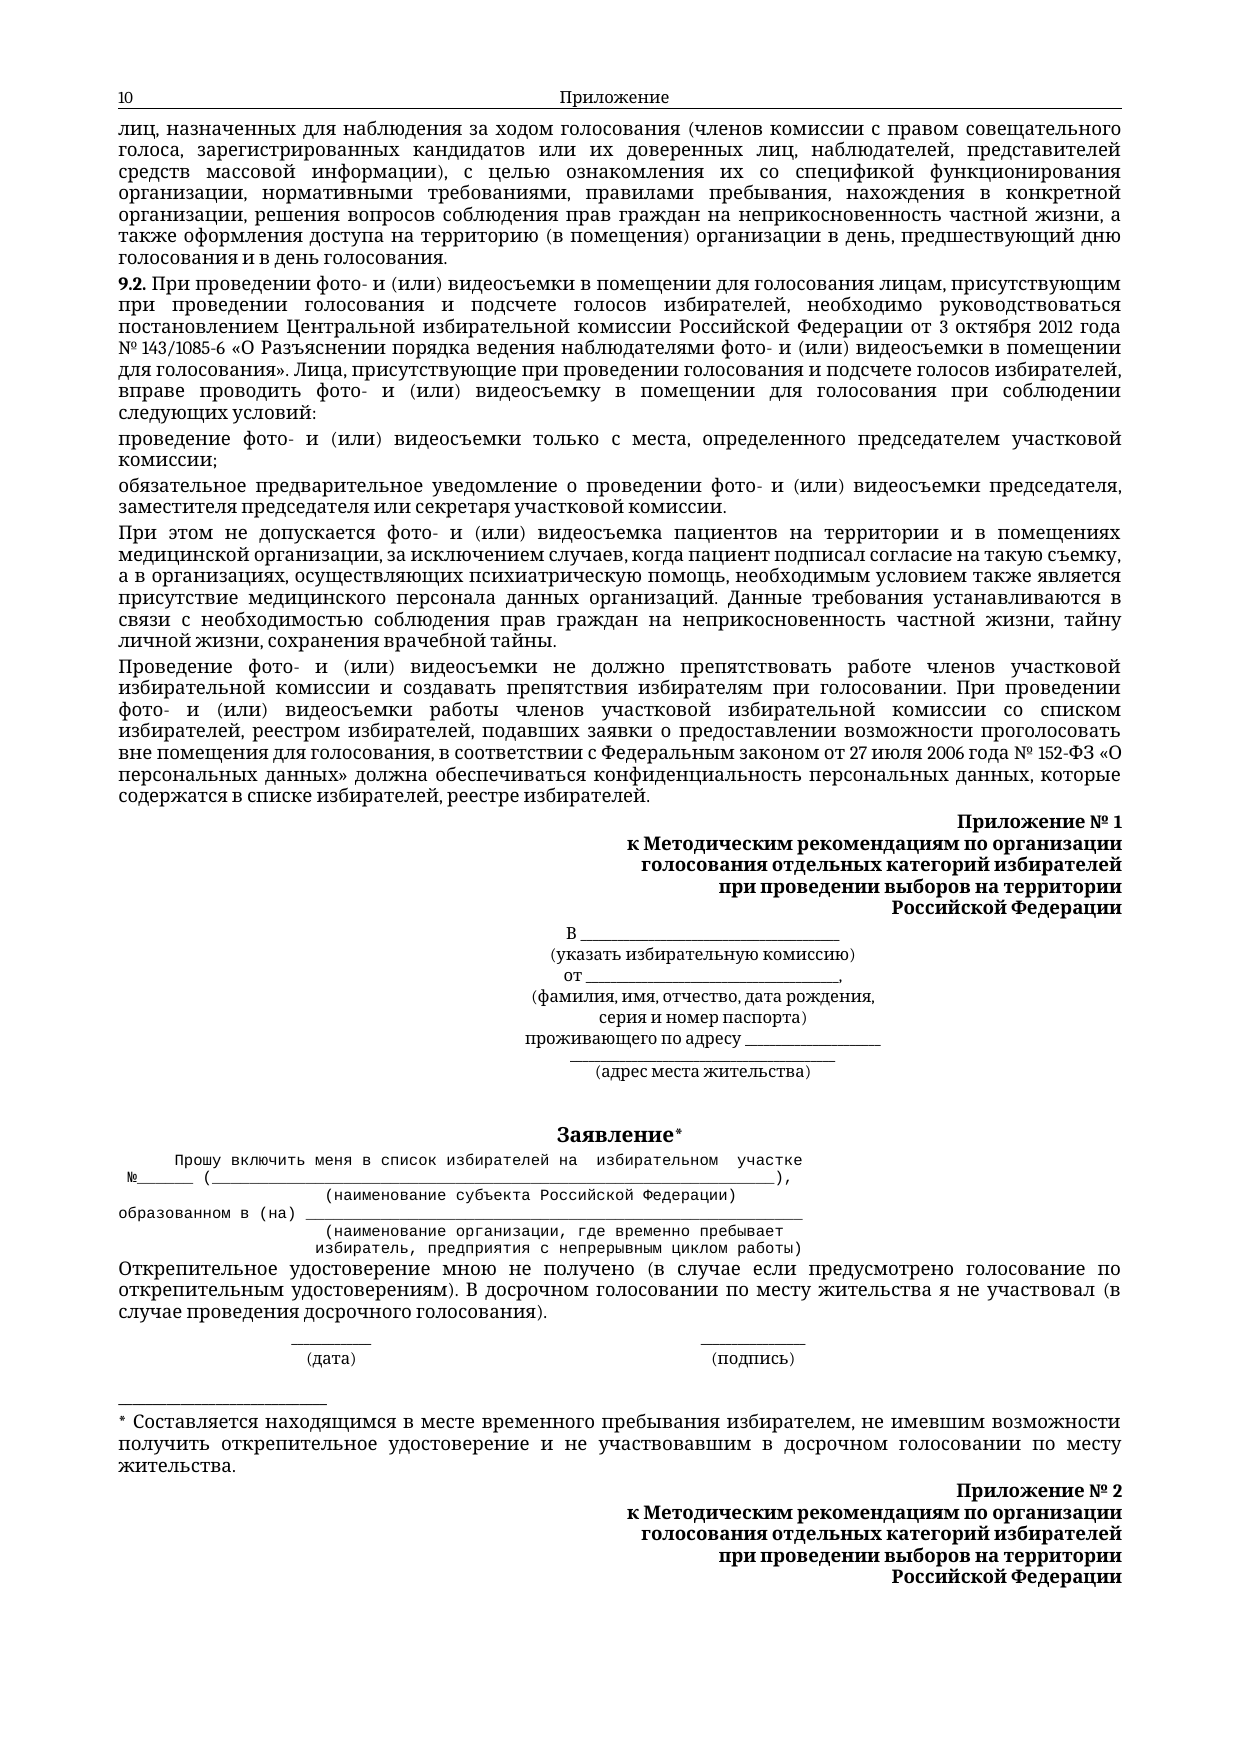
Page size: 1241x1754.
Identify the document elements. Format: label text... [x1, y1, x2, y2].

subtitle Заявление* [118, 1124, 1122, 1148]
text (наименование субъекта Российской Федерации) [118, 1188, 1122, 1205]
text Приложение № 2 к Методическим рекомендациям по организации голосования отдельных категорий избирателей при проведении выборов на территории Российской Федерации [118, 1481, 1122, 1589]
table_header [118, 924, 397, 1089]
text обязательное предварительное уведомление о проведении фото- и (или) видеосъемки председателя, заместителя председателя или секретаря участковой комиссии. [118, 476, 1122, 519]
text избиратель, предприятия с непрерывным циклом работы) [118, 1241, 1122, 1258]
text Открепительное удостоверение мною не получено (в случае если предусмотрено голосование по открепительным удостоверениям). В досрочном голосовании по месту жительства я не участвовал (в случае проведения досрочного голосования). [118, 1258, 1122, 1323]
text образованном в (на) _____________________________________________________ [118, 1205, 1122, 1223]
table_header _____________ (дата) [118, 1327, 544, 1375]
text Проведение фото- и (или) видеосъемки не должно препятствовать работе членов участковой избирательной комиссии и создавать препятствия избирателям при голосовании. При проведении фото- и (или) видеосъемки работы членов участковой избирательной комиссии со списком избирателей, реестром избирателей, подавших заявки о предоставлении возможности проголосовать вне помещения для голосования, в соответствии с Федеральным законом от 27 июля 2006 года № 152-ФЗ «О персональных данных» должна обеспечиваться конфиденциальность персональных данных, которые содержатся в списке избирателей, реестре избирателей. [118, 656, 1122, 807]
text При этом не допускается фото- и (или) видеосъемка пациентов на территории и в помещениях медицинской организации, за исключением случаев, когда пациент подписал согласие на такую съемку, а в организациях, осуществляющих психиатрическую помощь, необходимым условием также является присутствие медицинского персонала данных организаций. Данные требования устанавливаются в связи с необходимостью соблюдения прав граждан на неприкосновенность частной жизни, тайну личной жизни, сохранения врачебной тайны. [118, 523, 1122, 652]
text проведение фото- и (или) видеосъемки только с места, определенного председателем участковой комиссии; [118, 428, 1122, 471]
text Прошу включить меня в список избирателей на избирательном участке [118, 1152, 1122, 1170]
table_header В __________________________________________ (указать избирательную комиссию) от _________________________________________, (фамилия, имя, отчество, дата рождения, серия и номер паспорта) проживающего по адресу ______________________ ___________________________________________ (адрес места жительства) [397, 924, 1009, 1089]
text №______ (____________________________________________________________), [118, 1170, 1122, 1188]
text 9.2. При проведении фото- и (или) видеосъемки в помещении для голосования лицам, присутствующим при проведении голосования и подсчете голосов избирателей, необходимо руководствоваться постановлением Центральной избирательной комиссии Российской Федерации от 3 октября 2012 года № 143/1085-6 «О Разъяснении порядка ведения наблюдателями фото- и (или) видеосъемки в помещении для голосования». Лица, присутствующие при проведении голосования и подсчете голосов избирателей, вправе проводить фото- и (или) видеосъемку в помещении для голосования при соблюдении следующих условий: [118, 273, 1122, 424]
text лиц, назначенных для наблюдения за ходом голосования (членов комиссии с правом совещательного голоса, зарегистрированных кандидатов или их доверенных лиц, наблюдателей, представителей средств массовой информации), с целью ознакомления их со спецификой функционирования организации, нормативными требованиями, правилами пребывания, нахождения в конкретной организации, решения вопросов соблюдения прав граждан на неприкосновенность частной жизни, а также оформления доступа на территорию (в помещения) организации в день, предшествующий дню голосования и в день голосования. [118, 118, 1122, 269]
text Приложение № 1 к Методическим рекомендациям по организации голосования отдельных категорий избирателей при проведении выборов на территории Российской Федерации [118, 811, 1122, 919]
text (наименование организации, где временно пребывает [118, 1223, 1122, 1241]
text * Составляется находящимся в месте временного пребывания избирателем, не имевшим возможности получить открепительное удостоверение и не участвовавшим в досрочном голосовании по месту жительства. [118, 1412, 1122, 1477]
text ______________________________ [118, 1387, 1122, 1408]
table_header _________________ (подпись) [544, 1327, 962, 1375]
